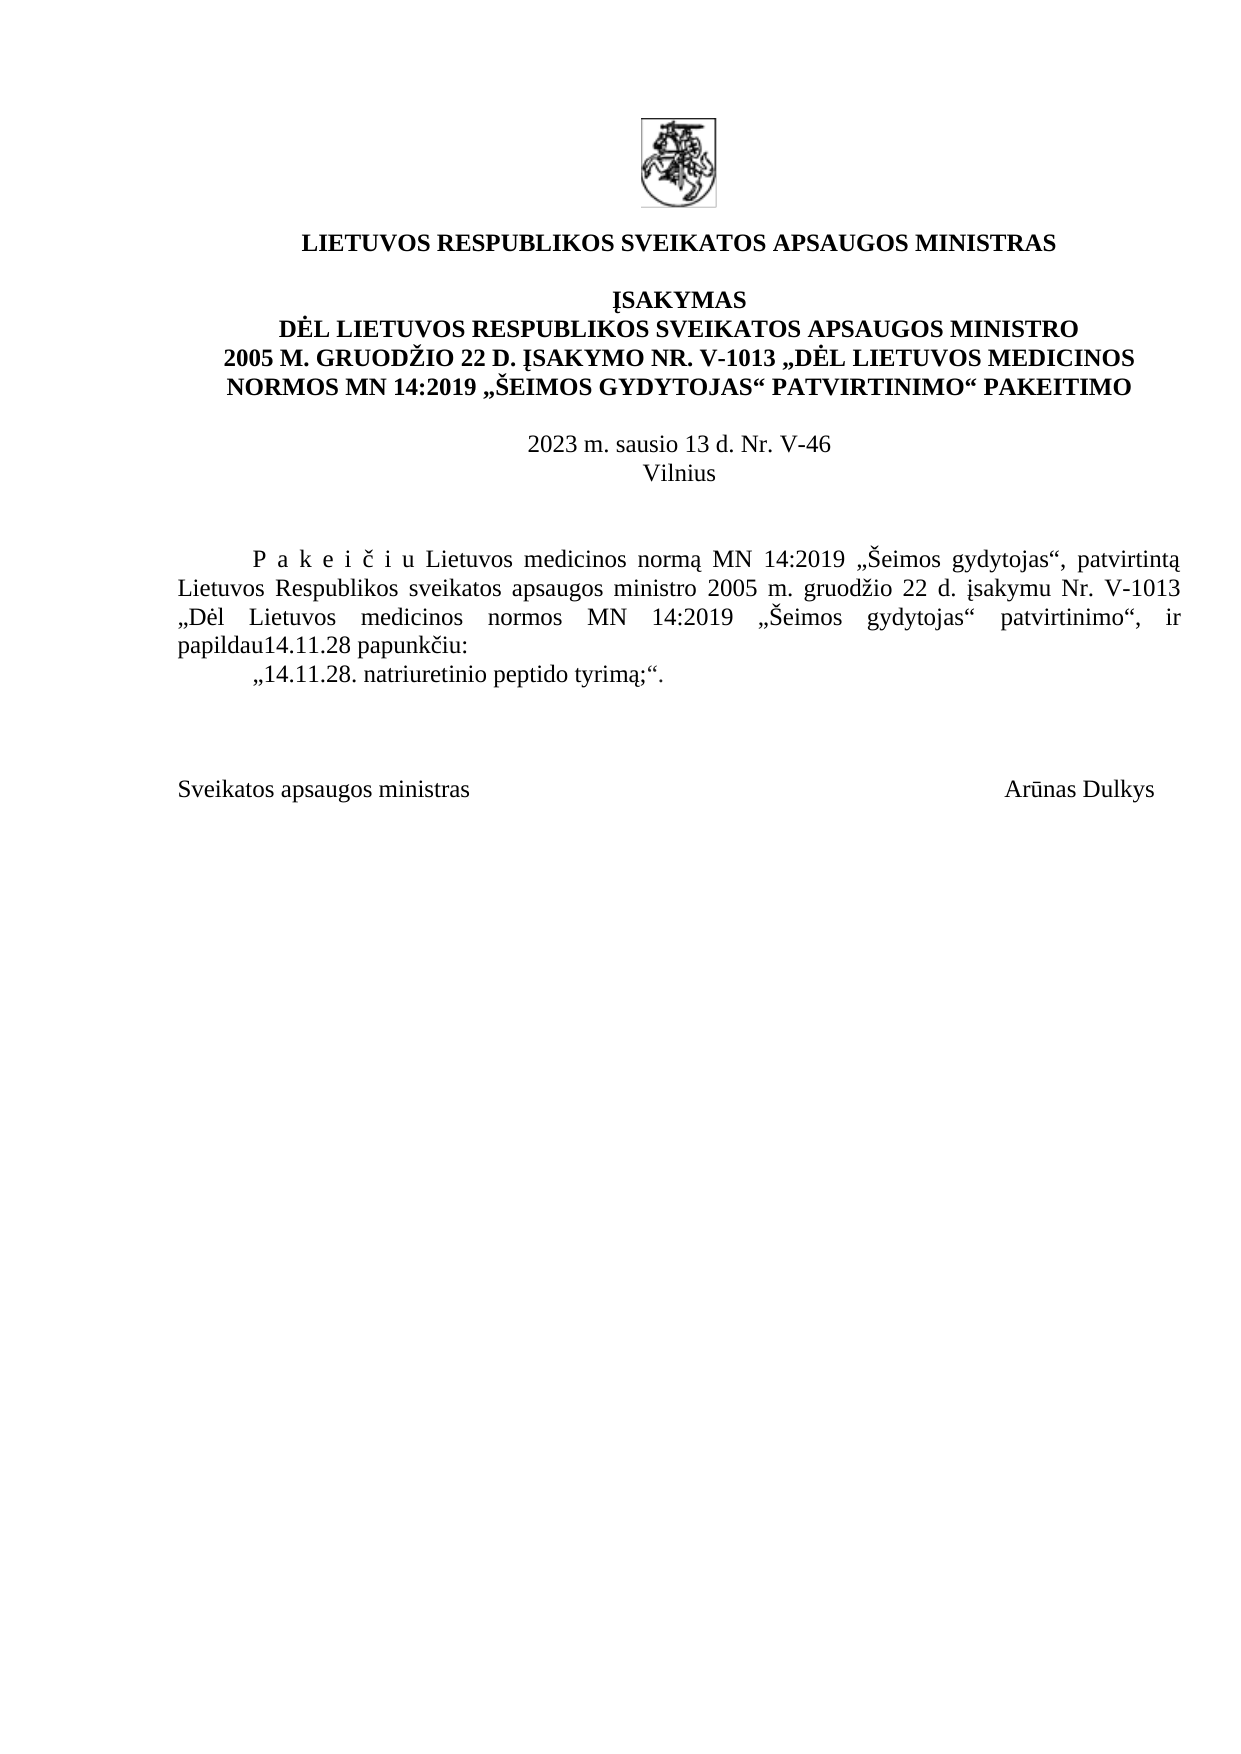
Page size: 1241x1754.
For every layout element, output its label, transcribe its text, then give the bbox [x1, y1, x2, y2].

text Sveikatos apsaugos ministras Arūnas Dulkys [177, 774, 1181, 803]
text 2005 M. GRUODŽIO 22 D. ĮSAKYMO NR. V-1013 „DĖL LIETUVOS MEDICINOS NORMOS MN 14:2019 „ŠEIMOS GYDYTOJAS“ PATVIRTINIMO“ PAKEITIMO [177, 343, 1181, 400]
text Vilnius [177, 458, 1181, 487]
text „14.11.28. natriuretinio peptido tyrimą;“. [177, 659, 1181, 688]
text P a k e i č i u Lietuvos medicinos normą MN 14:2019 „Šeimos gydytojas“, patvirtintą Lietuvos Respublikos sveikatos apsaugos ministro 2005 m. gruodžio 22 d. įsakymu Nr. V-1013 „Dėl Lietuvos medicinos normos MN 14:2019 „Šeimos gydytojas“ patvirtinimo“, ir papildau14.11.28 papunkčiu: [177, 544, 1181, 659]
text 2023 m. sausio 13 d. Nr. V-46 [177, 429, 1181, 458]
text LIETUVOS RESPUBLIKOS SVEIKATOS APSAUGOS MINISTRAS [177, 228, 1181, 257]
text DĖL LIETUVOS RESPUBLIKOS SVEIKATOS APSAUGOS MINISTRO [177, 314, 1181, 343]
text ĮSAKYMAS [177, 285, 1181, 314]
